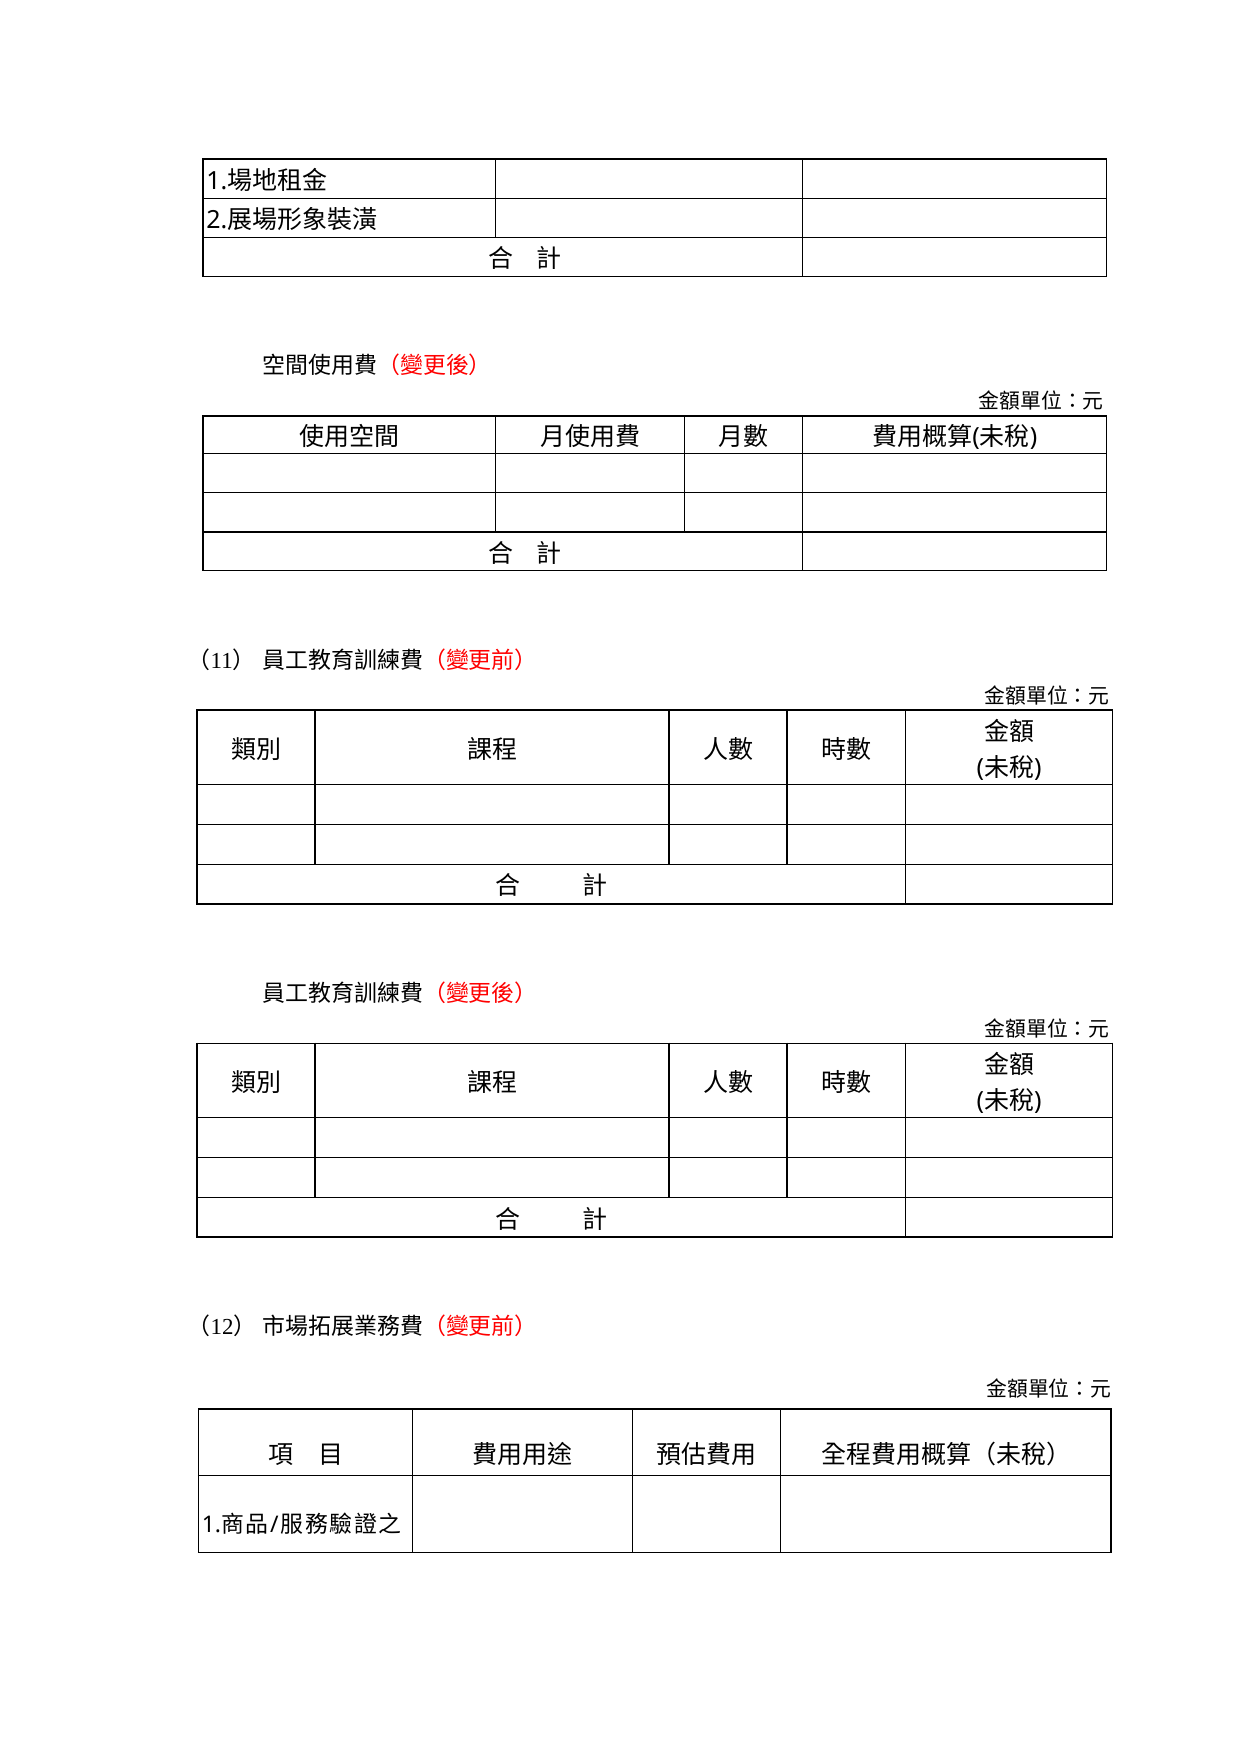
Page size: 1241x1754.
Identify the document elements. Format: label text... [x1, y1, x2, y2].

table_cell [198, 1118, 314, 1157]
table_header [197, 1013, 439, 1043]
table_cell [906, 1158, 1112, 1197]
table_cell [670, 1118, 786, 1157]
table_cell [496, 199, 802, 237]
table_cell 課程 [316, 711, 668, 783]
table_cell [316, 785, 668, 823]
table_cell 時數 [788, 1044, 905, 1117]
table_cell [198, 825, 314, 863]
table_cell [906, 1198, 1112, 1236]
table_cell 金額 (未稅) [906, 711, 1112, 783]
table_cell 1.場地租金 [204, 160, 495, 197]
table_cell 時數 [788, 711, 905, 783]
table_cell [803, 199, 1106, 237]
text 員工教育訓練費（變更後） [262, 950, 1122, 1012]
table_cell [803, 493, 1106, 531]
table_cell 月使用費 [496, 417, 684, 453]
table_cell [803, 454, 1106, 492]
table_cell 月數 [685, 417, 802, 453]
table_cell [803, 533, 1106, 570]
table_cell 費用用途 [413, 1410, 632, 1474]
table_cell [496, 493, 684, 531]
table_cell 類別 [198, 711, 314, 783]
table_header 金額單位：元 [586, 1013, 1112, 1043]
table_header [197, 679, 439, 709]
table_cell 預估費用 [633, 1410, 780, 1474]
table_cell 合 計 [198, 1198, 905, 1236]
table_cell [788, 1158, 905, 1197]
table_cell 類別 [198, 1044, 314, 1117]
table_cell [204, 493, 495, 531]
table_cell [496, 454, 684, 492]
table_cell 項 目 [199, 1410, 412, 1474]
table_cell [198, 785, 314, 823]
table_cell 1.商品/服務驗證之 [199, 1476, 412, 1552]
table_cell [413, 1476, 632, 1552]
table_cell [316, 1118, 668, 1157]
table_cell [906, 785, 1112, 823]
table_cell 使用空間 [204, 417, 495, 453]
table_cell [496, 160, 802, 197]
table_cell [633, 1476, 780, 1552]
table_cell 費用概算(未稅) [803, 417, 1106, 453]
table_cell 金額 (未稅) [906, 1044, 1112, 1117]
table_cell [781, 1476, 1110, 1552]
table_cell [906, 865, 1112, 903]
table_cell [316, 825, 668, 863]
table_cell [788, 785, 905, 823]
table_cell 合 計 [204, 533, 802, 570]
text 空間使用費（變更後） [262, 322, 1122, 385]
table_cell [788, 825, 905, 863]
table_header 金額單位：元 [199, 1346, 1111, 1408]
table_cell [803, 160, 1106, 197]
table_cell 人數 [670, 711, 786, 783]
table_cell [670, 1158, 786, 1197]
table_cell [198, 1158, 314, 1197]
table_header 金額單位：元 [203, 385, 1106, 415]
table_cell 合 計 [198, 865, 905, 903]
table_cell [803, 238, 1106, 276]
list 市場拓展業務費（變更前） [187, 1283, 1122, 1346]
table_cell [685, 493, 802, 531]
table_header [439, 1013, 586, 1043]
table_cell 合 計 [204, 238, 802, 276]
table_header 金額單位：元 [586, 679, 1112, 709]
table_cell [670, 785, 786, 823]
table_cell 2.展場形象裝潢 [204, 199, 495, 237]
table_cell [788, 1118, 905, 1157]
table_cell 課程 [316, 1044, 668, 1117]
table_cell 全程費用概算（未稅） [781, 1410, 1110, 1474]
table_cell [670, 825, 786, 863]
table_cell [906, 1118, 1112, 1157]
list 員工教育訓練費（變更前） [187, 617, 1122, 679]
table_cell [204, 454, 495, 492]
table_cell [316, 1158, 668, 1197]
table_cell 人數 [670, 1044, 786, 1117]
table_cell [906, 825, 1112, 863]
table_header [439, 679, 586, 709]
table_cell [685, 454, 802, 492]
